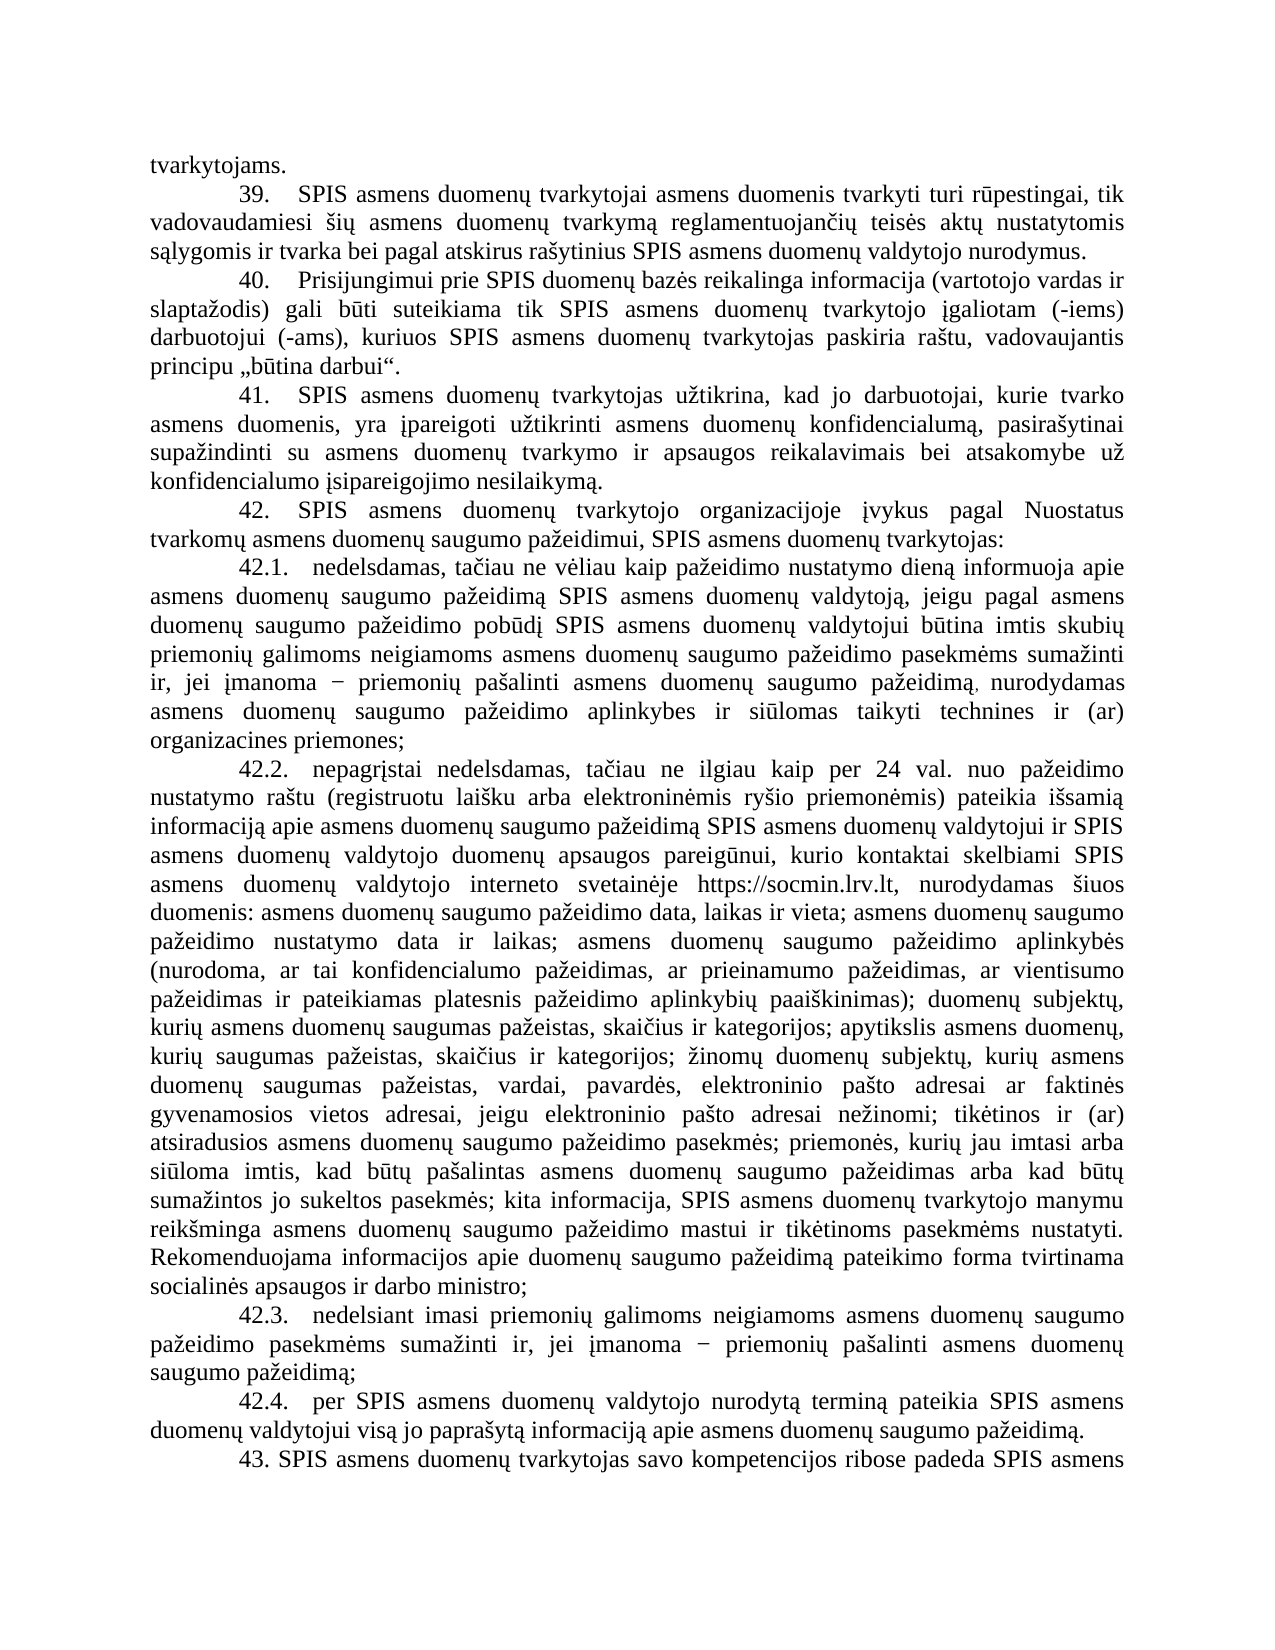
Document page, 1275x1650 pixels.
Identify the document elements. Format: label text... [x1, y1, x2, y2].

text 40. Prisijungimui prie SPIS duomenų bazės reikalinga informacija (vartotojo vardas ir slaptažodis) gali būti suteikiama tik SPIS asmens duomenų tvarkytojo įgaliotam (-iems) darbuotojui (-ams), kuriuos SPIS asmens duomenų tvarkytojas paskiria raštu, vadovaujantis principu „būtina darbui“. [150, 265, 1125, 380]
text 39. SPIS asmens duomenų tvarkytojai asmens duomenis tvarkyti turi rūpestingai, tik vadovaudamiesi šių asmens duomenų tvarkymą reglamentuojančių teisės aktų nustatytomis sąlygomis ir tvarka bei pagal atskirus rašytinius SPIS asmens duomenų valdytojo nurodymus. [150, 179, 1125, 265]
text 43. SPIS asmens duomenų tvarkytojas savo kompetencijos ribose padeda SPIS asmens [150, 1444, 1125, 1472]
text 42.3. nedelsiant imasi priemonių galimoms neigiamoms asmens duomenų saugumo pažeidimo pasekmėms sumažinti ir, jei įmanoma − priemonių pašalinti asmens duomenų saugumo pažeidimą; [150, 1300, 1125, 1386]
text 42.1. nedelsdamas, tačiau ne vėliau kaip pažeidimo nustatymo dieną informuoja apie asmens duomenų saugumo pažeidimą SPIS asmens duomenų valdytoją, jeigu pagal asmens duomenų saugumo pažeidimo pobūdį SPIS asmens duomenų valdytojui būtina imtis skubių priemonių galimoms neigiamoms asmens duomenų saugumo pažeidimo pasekmėms sumažinti ir, jei įmanoma − priemonių pašalinti asmens duomenų saugumo pažeidimą, nurodydamas asmens duomenų saugumo pažeidimo aplinkybes ir siūlomas taikyti technines ir (ar) organizacines priemones; [150, 552, 1125, 754]
text tvarkytojams. [150, 150, 1125, 179]
text 41. SPIS asmens duomenų tvarkytojas užtikrina, kad jo darbuotojai, kurie tvarko asmens duomenis, yra įpareigoti užtikrinti asmens duomenų konfidencialumą, pasirašytinai supažindinti su asmens duomenų tvarkymo ir apsaugos reikalavimais bei atsakomybe už konfidencialumo įsipareigojimo nesilaikymą. [150, 380, 1125, 495]
text 42. SPIS asmens duomenų tvarkytojo organizacijoje įvykus pagal Nuostatus tvarkomų asmens duomenų saugumo pažeidimui, SPIS asmens duomenų tvarkytojas: [150, 495, 1125, 552]
text 42.2. nepagrįstai nedelsdamas, tačiau ne ilgiau kaip per 24 val. nuo pažeidimo nustatymo raštu (registruotu laišku arba elektroninėmis ryšio priemonėmis) pateikia išsamią informaciją apie asmens duomenų saugumo pažeidimą SPIS asmens duomenų valdytojui ir SPIS asmens duomenų valdytojo duomenų apsaugos pareigūnui, kurio kontaktai skelbiami SPIS asmens duomenų valdytojo interneto svetainėje https://socmin.lrv.lt, nurodydamas šiuos duomenis: asmens duomenų saugumo pažeidimo data, laikas ir vieta; asmens duomenų saugumo pažeidimo nustatymo data ir laikas; asmens duomenų saugumo pažeidimo aplinkybės (nurodoma, ar tai konfidencialumo pažeidimas, ar prieinamumo pažeidimas, ar vientisumo pažeidimas ir pateikiamas platesnis pažeidimo aplinkybių paaiškinimas); duomenų subjektų, kurių asmens duomenų saugumas pažeistas, skaičius ir kategorijos; apytikslis asmens duomenų, kurių saugumas pažeistas, skaičius ir kategorijos; žinomų duomenų subjektų, kurių asmens duomenų saugumas pažeistas, vardai, pavardės, elektroninio pašto adresai ar faktinės gyvenamosios vietos adresai, jeigu elektroninio pašto adresai nežinomi; tikėtinos ir (ar) atsiradusios asmens duomenų saugumo pažeidimo pasekmės; priemonės, kurių jau imtasi arba siūloma imtis, kad būtų pašalintas asmens duomenų saugumo pažeidimas arba kad būtų sumažintos jo sukeltos pasekmės; kita informacija, SPIS asmens duomenų tvarkytojo manymu reikšminga asmens duomenų saugumo pažeidimo mastui ir tikėtinoms pasekmėms nustatyti. Rekomenduojama informacijos apie duomenų saugumo pažeidimą pateikimo forma tvirtinama socialinės apsaugos ir darbo ministro; [150, 754, 1125, 1300]
text 42.4. per SPIS asmens duomenų valdytojo nurodytą terminą pateikia SPIS asmens duomenų valdytojui visą jo paprašytą informaciją apie asmens duomenų saugumo pažeidimą. [150, 1386, 1125, 1444]
